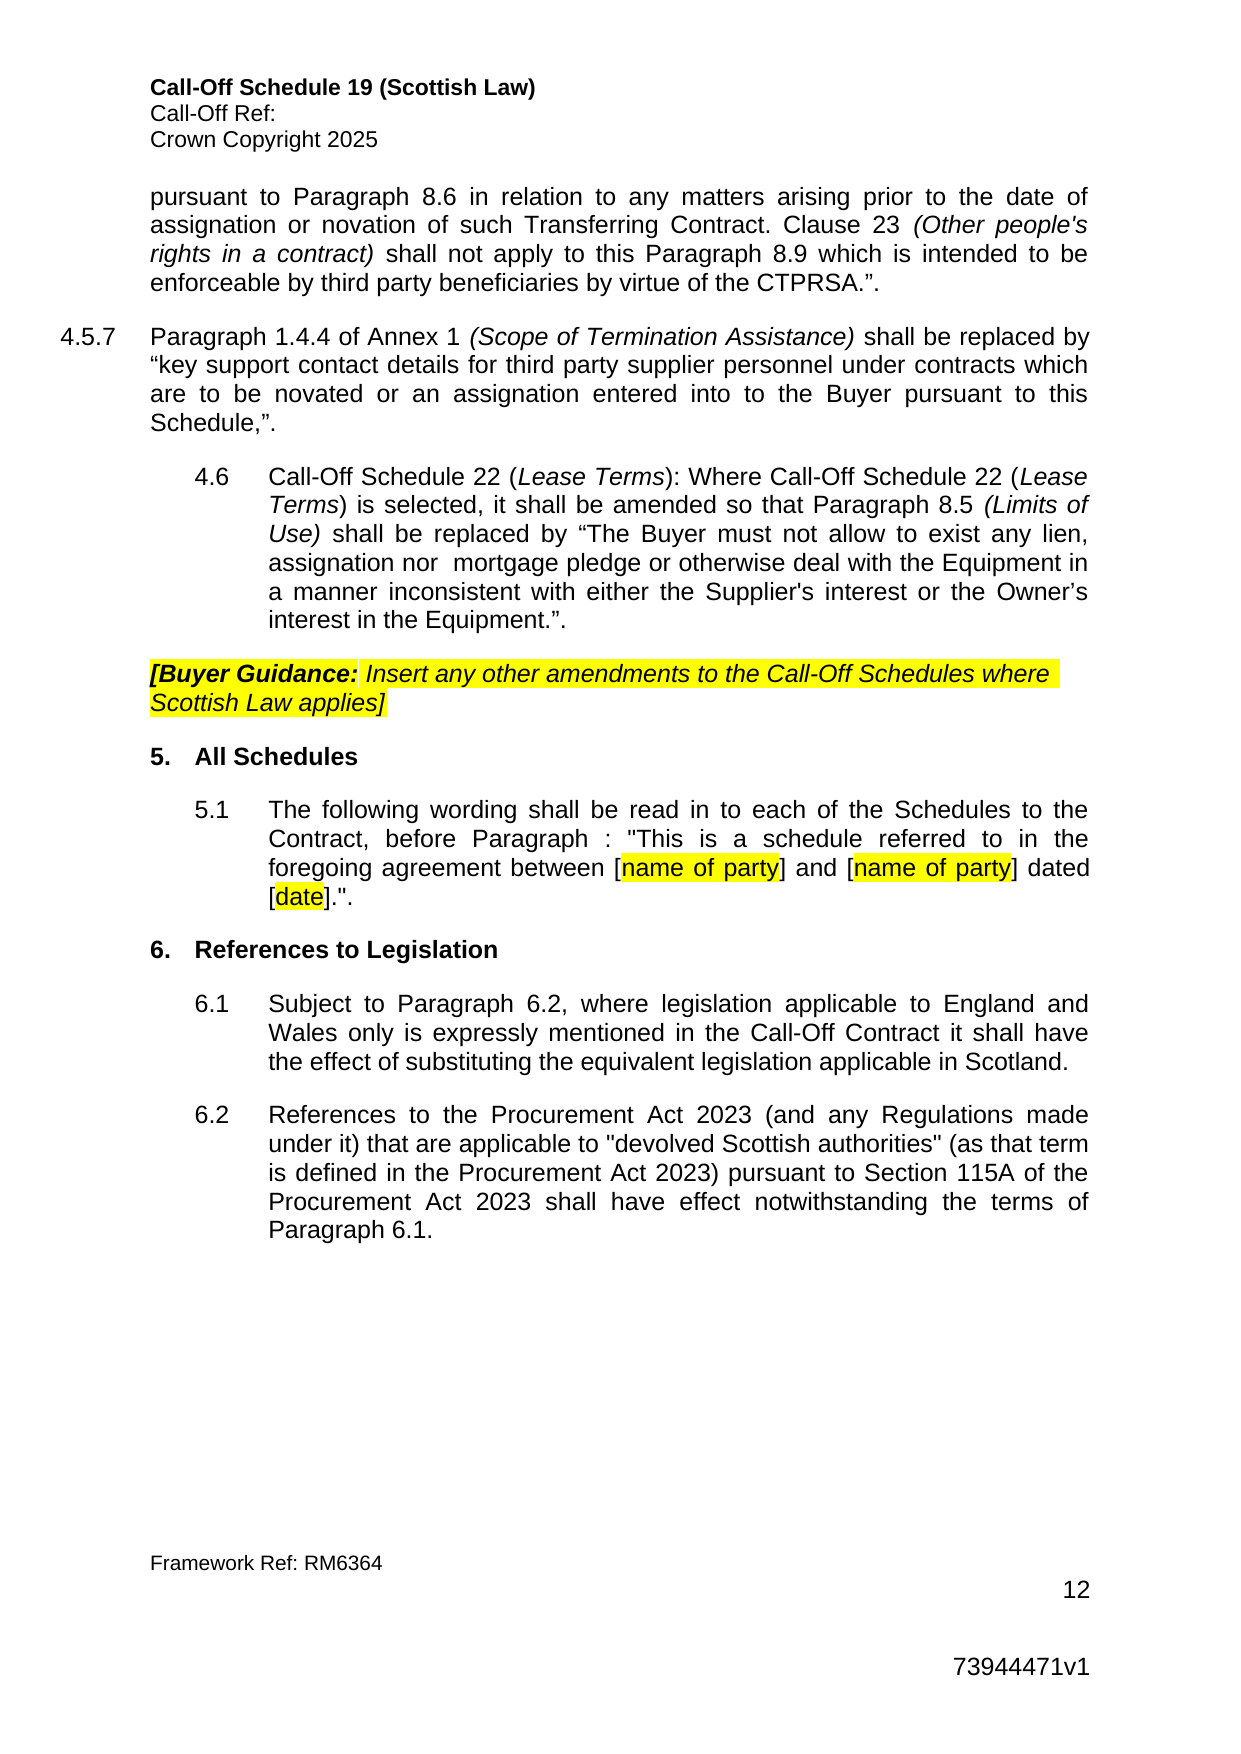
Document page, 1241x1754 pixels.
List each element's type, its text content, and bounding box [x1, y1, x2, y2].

list References to Legislation [150, 935, 1090, 964]
list Paragraph 1.4.4 of Annex 1 (Scope of Termination Assistance) shall be replaced by “key support contact details for third party supplier personnel under contracts which are to be novated or an assignation entered into to the Buyer pursuant to this Schedule,”. [60, 322, 1090, 437]
text [Buyer Guidance: Insert any other amendments to the Call-Off Schedules where Scottish Law applies] [150, 659, 1090, 717]
list Call-Off Schedule 22 (Lease Terms): Where Call-Off Schedule 22 (Lease Terms) is selected, it shall be amended so that Paragraph 8.5 (Limits of Use) shall be replaced by “The Buyer must not allow to exist any lien, assignation nor mortgage pledge or otherwise deal with the Equipment in a manner inconsistent with either the Supplier's interest or the Owner’s interest in the Equipment.”. [194, 462, 1090, 634]
list References to the Procurement Act 2023 (and any Regulations made under it) that are applicable to "devolved Scottish authorities" (as that term is defined in the Procurement Act 2023) pursuant to Section 115A of the Procurement Act 2023 shall have effect notwithstanding the terms of Paragraph 6.1. [194, 1100, 1090, 1244]
list Subject to Paragraph 6.2, where legislation applicable to England and Wales only is expressly mentioned in the Call-Off Contract it shall have the effect of substituting the equivalent legislation applicable in Scotland. [194, 989, 1090, 1075]
list All Schedules [150, 742, 1090, 770]
list The following wording shall be read in to each of the Schedules to the Contract, before Paragraph : "This is a schedule referred to in the foregoing agreement between [name of party] and [name of party] dated [date].". [194, 795, 1090, 910]
list pursuant to Paragraph 8.6 in relation to any matters arising prior to the date of assignation or novation of such Transferring Contract. Clause 23 (Other people's rights in a contract) shall not apply to this Paragraph 8.9 which is intended to be enforceable by third party beneficiaries by virtue of the CTPRSA.”. [60, 182, 1090, 297]
